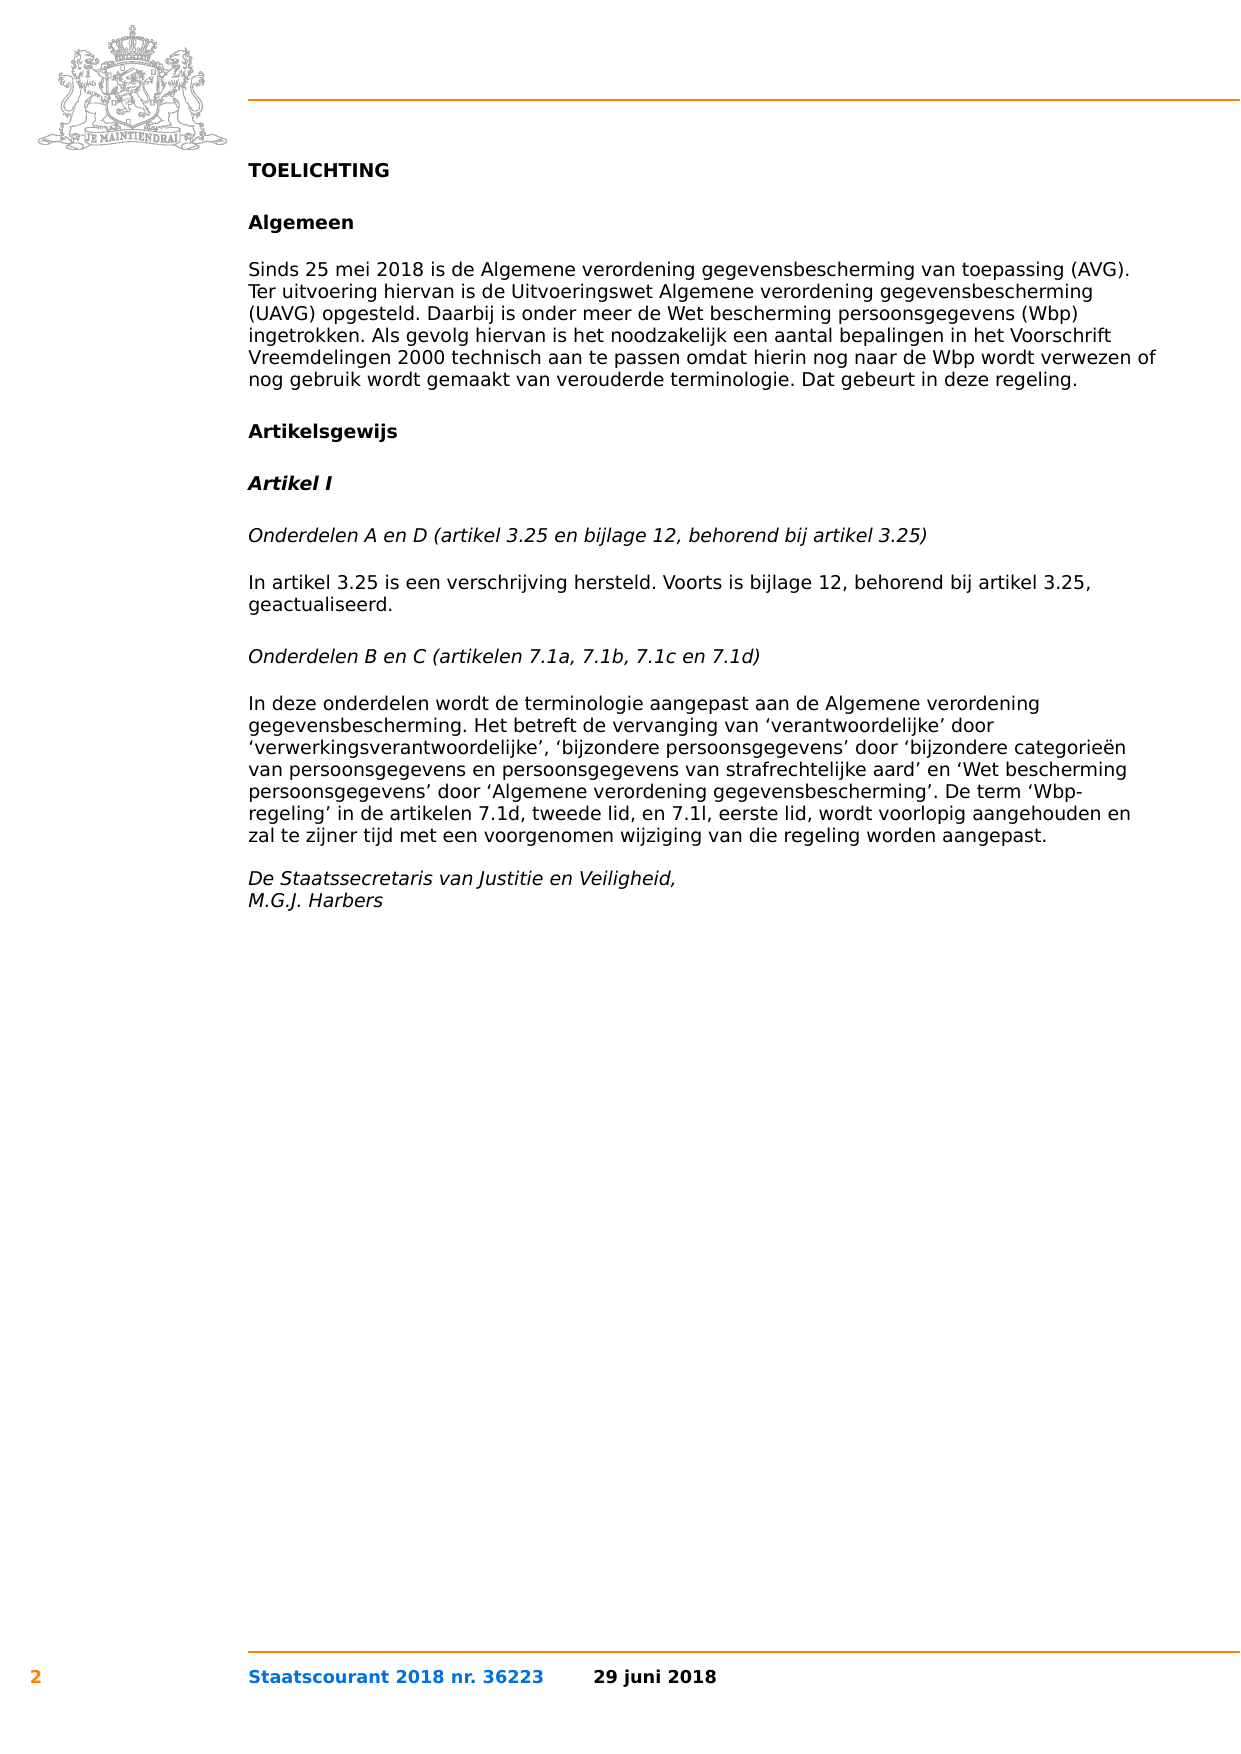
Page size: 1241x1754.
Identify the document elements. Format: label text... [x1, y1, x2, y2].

subtitle Artikel I [248, 473, 1163, 495]
text In deze onderdelen wordt de terminologie aangepast aan de Algemene verordening gegevensbescherming. Het betreft de vervanging van ‘verantwoordelijke’ door ‘verwerkingsverantwoordelijke’, ‘bijzondere persoonsgegevens’ door ‘bijzondere categorieën van persoonsgegevens en persoonsgegevens van strafrechtelijke aard’ en ‘Wet bescherming persoonsgegevens’ door ‘Algemene verordening gegevensbescherming’. De term ‘Wbp-regeling’ in de artikelen 7.1d, tweede lid, en 7.1l, eerste lid, wordt voorlopig aangehouden en zal te zijner tijd met een voorgenomen wijziging van die regeling worden aangepast. [248, 693, 1163, 846]
text In artikel 3.25 is een verschrijving hersteld. Voorts is bijlage 12, behorend bij artikel 3.25, geactualiseerd. [248, 572, 1163, 616]
text Sinds 25 mei 2018 is de Algemene verordening gegevensbescherming van toepassing (AVG). Ter uitvoering hiervan is de Uitvoeringswet Algemene verordening gegevensbescherming (UAVG) opgesteld. Daarbij is onder meer de Wet bescherming persoonsgegevens (Wbp) ingetrokken. Als gevolg hiervan is het noodzakelijk een aantal bepalingen in het Voorschrift Vreemdelingen 2000 technisch aan te passen omdat hierin nog naar de Wbp wordt verwezen of nog gebruik wordt gemaakt van verouderde terminologie. Dat gebeurt in deze regeling. [248, 259, 1163, 391]
subtitle Onderdelen A en D (artikel 3.25 en bijlage 12, behorend bij artikel 3.25) [248, 525, 1163, 547]
picture [38, 25, 227, 150]
subtitle Onderdelen B en C (artikelen 7.1a, 7.1b, 7.1c en 7.1d) [248, 646, 1163, 668]
subtitle TOELICHTING [248, 160, 1163, 182]
subtitle Algemeen [248, 212, 1163, 234]
text De Staatssecretaris van Justitie en Veiligheid, M.G.J. Harbers [248, 868, 1163, 912]
subtitle Artikelsgewijs [248, 421, 1163, 443]
